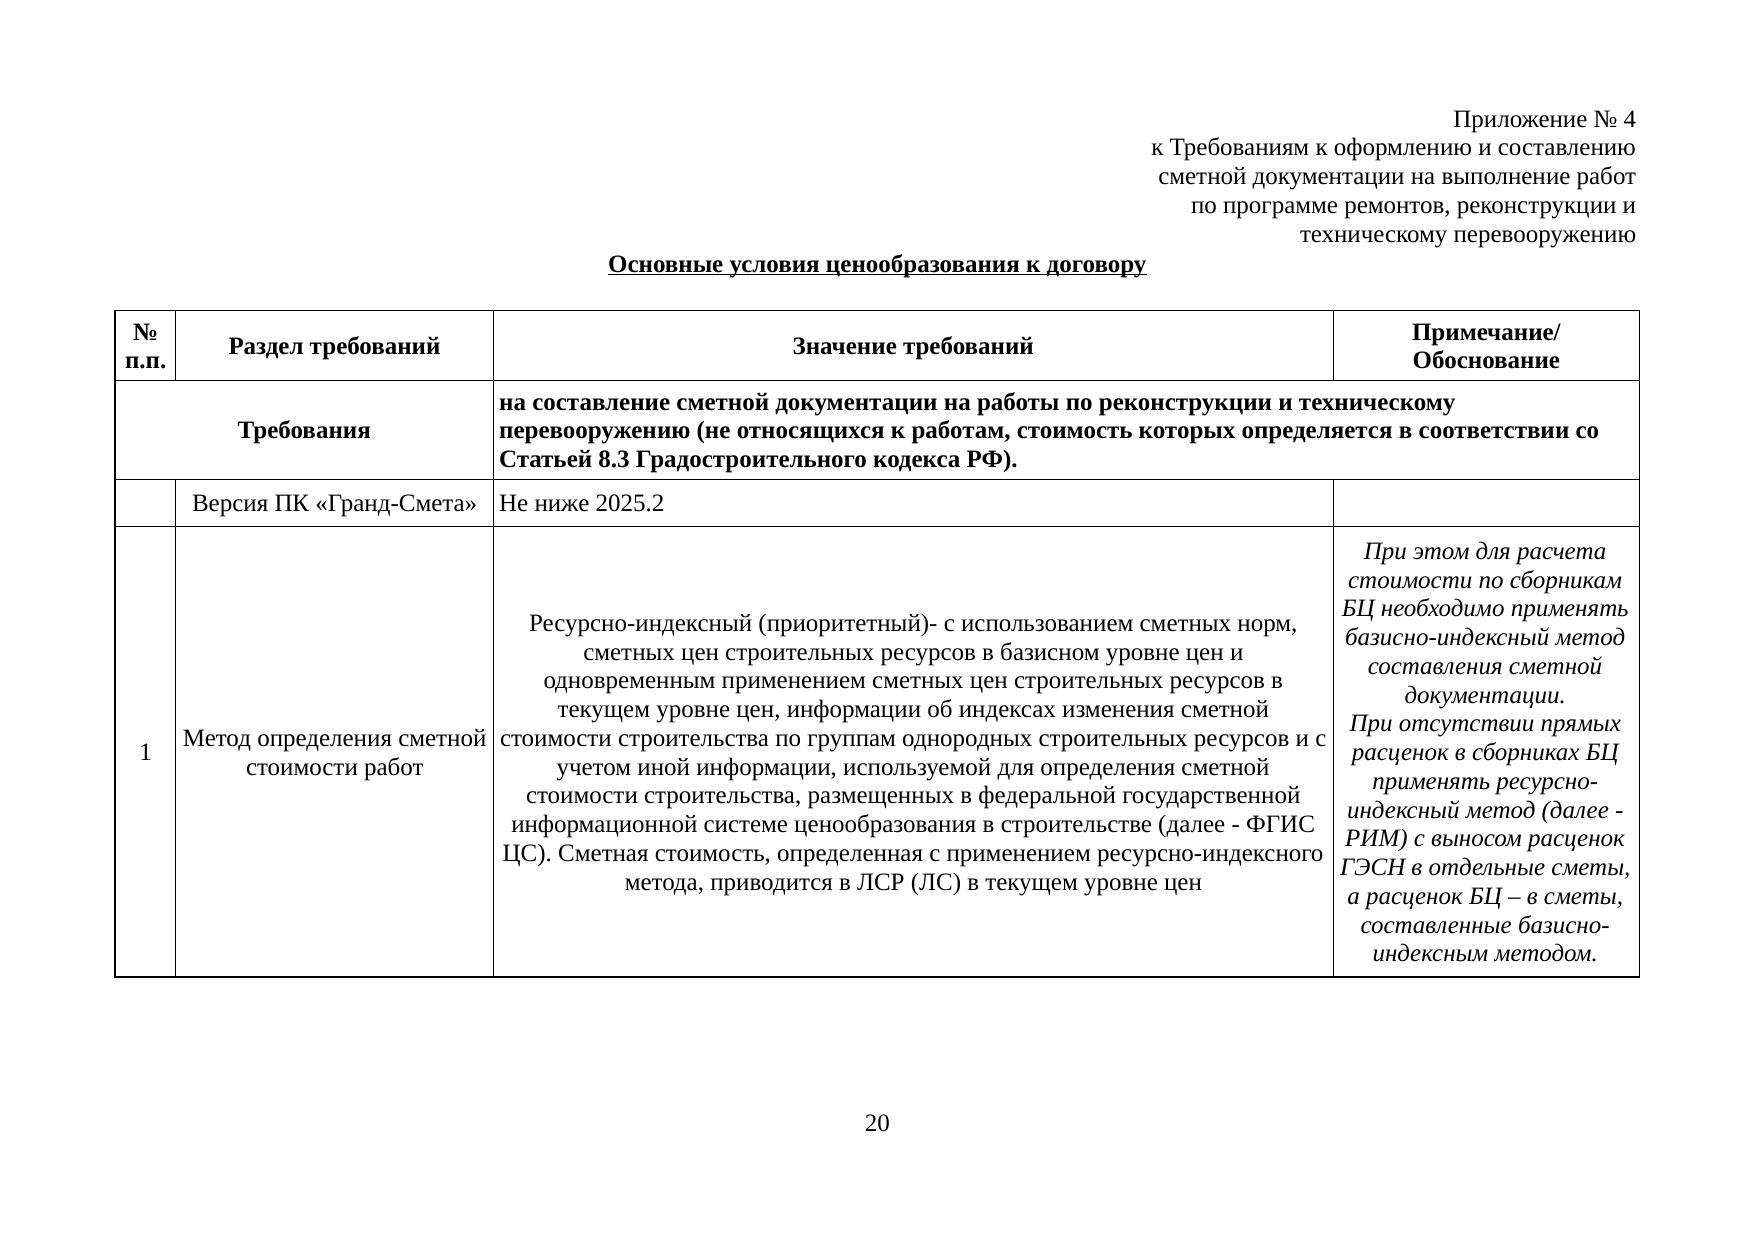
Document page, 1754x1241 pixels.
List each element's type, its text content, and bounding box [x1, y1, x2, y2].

table_cell При этом для расчета стоимости по сборникам БЦ необходимо применять базисно-индексный метод составления сметной документации. При отсутствии прямых расценок в сборниках БЦ применять ресурсно-индексный метод (далее - РИМ) с выносом расценок ГЭСН в отдельные сметы, а расценок БЦ – в сметы, составленные базисно-индексным методом. [1334, 527, 1639, 976]
table_cell Примечание/Обоснование [1334, 311, 1639, 380]
table_header Приложение № 4 к Требованиям к оформлению и составлению сметной документации на выполнение работ по программе ремонтов, реконструкции и техническому перевооружению [815, 104, 1639, 247]
table_cell Раздел требований [176, 311, 493, 380]
table_cell [176, 279, 493, 310]
table_cell Ресурсно-индексный (приоритетный)- с использованием сметных норм, сметных цен строительных ресурсов в базисном уровне цен и одновременным применением сметных цен строительных ресурсов в текущем уровне цен, информации об индексах изменения сметной стоимости строительства по группам однородных строительных ресурсов и с учетом иной информации, используемой для определения сметной стоимости строительства, размещенных в федеральной государственной информационной системе ценообразования в строительстве (далее - ФГИС ЦС). Сметная стоимость, определенная с применением ресурсно-индексного метода, приводится в ЛСР (ЛС) в текущем уровне цен [494, 527, 1333, 976]
table_header [493, 104, 815, 247]
table_cell [1333, 279, 1639, 310]
table_cell [1334, 480, 1639, 526]
table_cell Метод определения сметной стоимости работ [176, 527, 493, 976]
table_cell на составление сметной документации на работы по реконструкции и техническому перевооружению (не относящихся к работам, стоимость которых определяется в соответствии со Статьей 8.3 Градостроительного кодекса РФ). [494, 381, 1639, 479]
table_header [176, 104, 493, 247]
table_cell Требования [116, 381, 493, 479]
table_cell Значение требований [494, 311, 1333, 380]
table_cell [493, 279, 815, 310]
table_cell № п.п. [116, 311, 175, 380]
table_cell 1 [116, 527, 175, 976]
table_cell Версия ПК «Гранд-Смета» [176, 480, 493, 526]
table_cell [115, 279, 176, 310]
table_cell Не ниже 2025.2 [494, 480, 1333, 526]
table_header [115, 104, 176, 247]
table_cell Основные условия ценообразования к договору [115, 248, 1639, 279]
table_cell [815, 279, 1108, 310]
table_cell [116, 480, 175, 526]
table_cell [1108, 279, 1333, 310]
